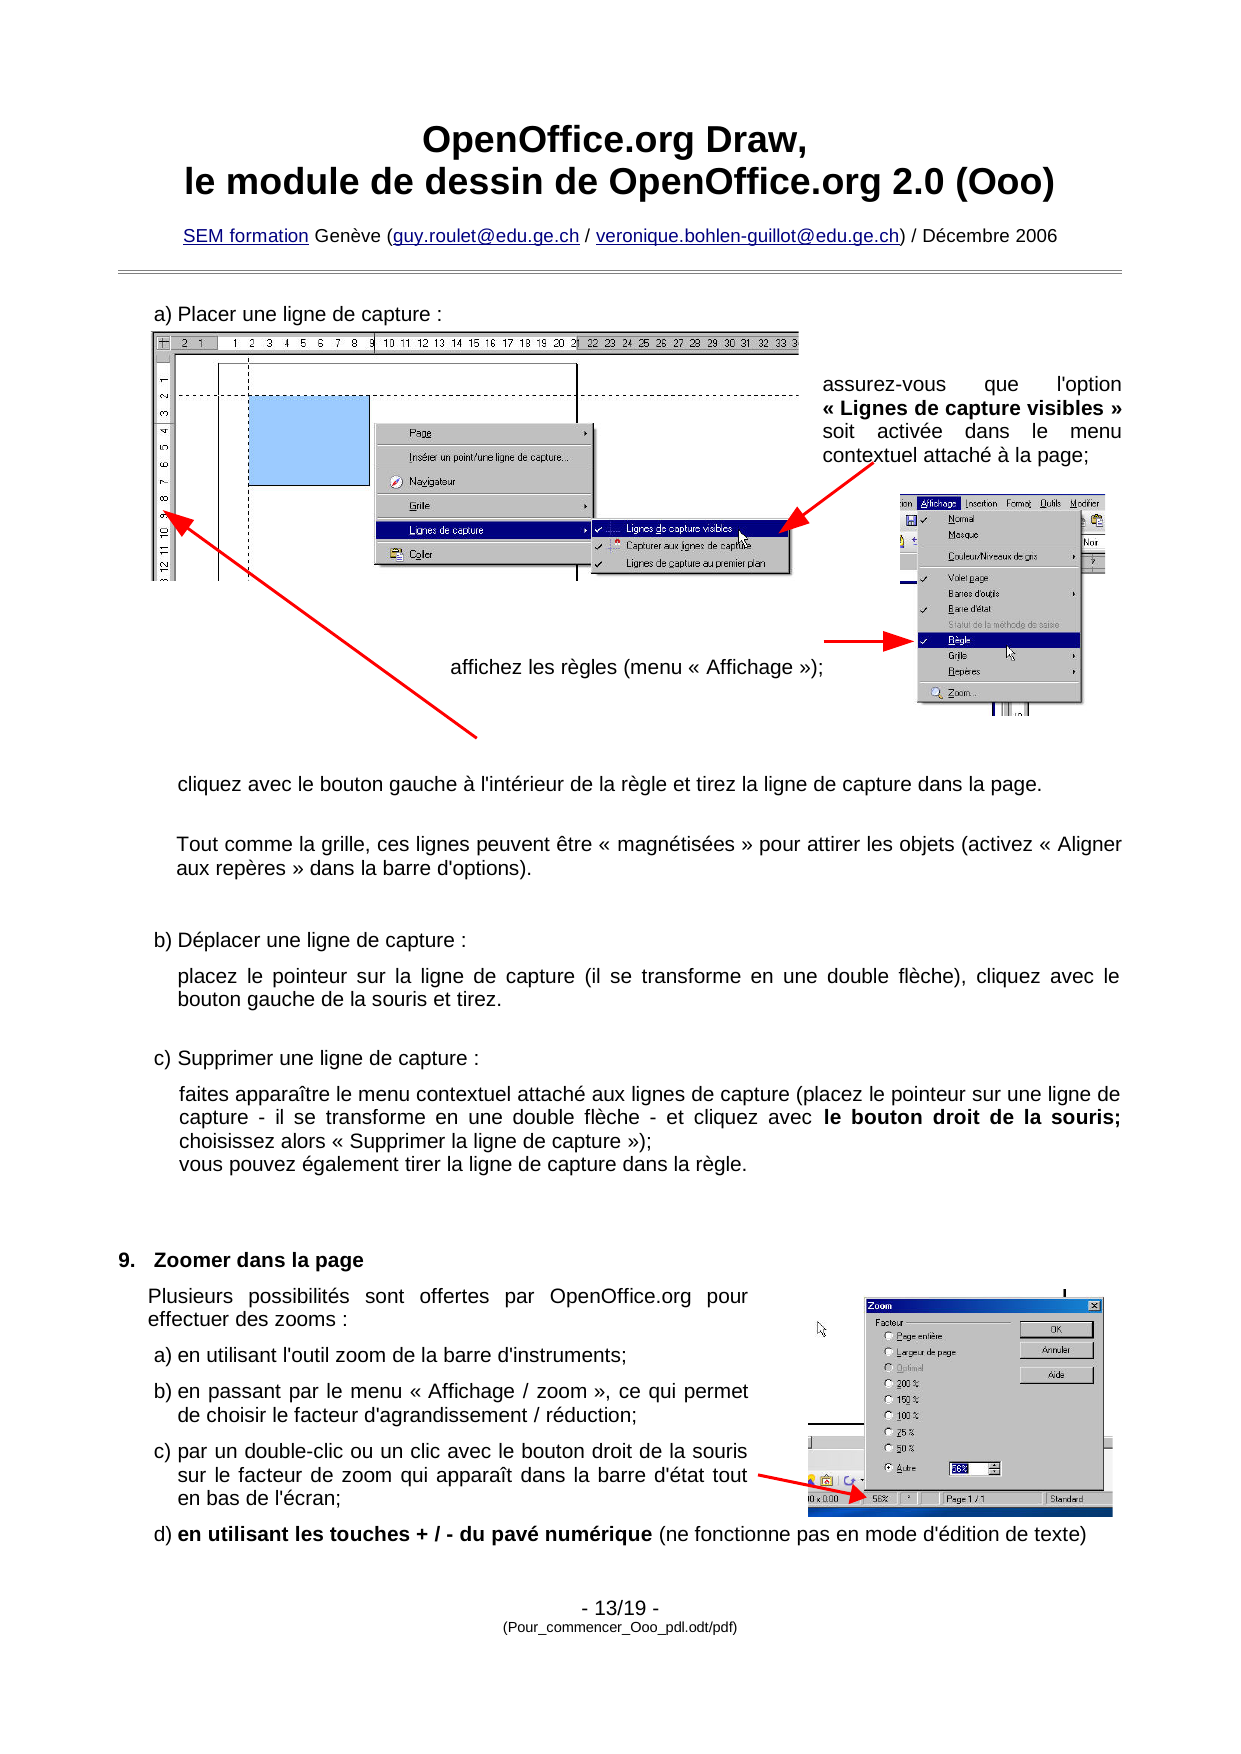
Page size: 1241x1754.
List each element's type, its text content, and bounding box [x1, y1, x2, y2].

list Déplacer une ligne de capture : [148, 928, 1122, 952]
list Supprimer une ligne de capture : [148, 1047, 1122, 1070]
picture [900, 494, 1106, 716]
text placez le pointeur sur la ligne de capture (il se transforme en une double flèche), cliquez avec le bouton gauche de la souris et tirez. [177, 964, 1122, 1011]
list Placer une ligne de capture : assurez-vous que l'option « Lignes de capture visibles » soit activée dans le menu contextuel attaché à la page; affichez les règles (menu « Affichage »); cliquez avec le bouton gauche à l'intérieur de la règle et tirez la ligne de capture dans la page. [148, 302, 1122, 820]
list en passant par le menu « Affichage / zoom », ce qui permet de choisir le facteur d'agrandissement / réduction; [148, 1380, 808, 1427]
text Tout comme la grille, ces lignes peuvent être « magnétisées » pour attirer les objets (activez « Aligner aux repères » dans la barre d'options). [176, 832, 1122, 879]
list en utilisant les touches + / - du pavé numérique (ne fonctionne pas en mode d'édition de texte) [148, 1523, 1122, 1546]
list faites apparaître le menu contextuel attaché aux lignes de capture (placez le pointeur sur une ligne de capture - il se transforme en une double flèche - et cliquez avec le bouton droit de la souris; choisissez alors « Supprimer la ligne de capture »); vous pouvez également tirer la ligne de capture dans la règle. [149, 1082, 1122, 1176]
list par un double-clic ou un clic avec le bouton droit de la souris sur le facteur de zoom qui apparaît dans la barre d'état tout en bas de l'écran; [148, 1439, 808, 1510]
picture [808, 1289, 1113, 1517]
list en utilisant l'outil zoom de la barre d'instruments; [148, 1344, 808, 1367]
list Zoomer dans la page [118, 1248, 1122, 1272]
picture [150, 331, 799, 581]
list Plusieurs possibilités sont offertes par OpenOffice.org pour effectuer des zooms : [118, 1284, 1122, 1331]
